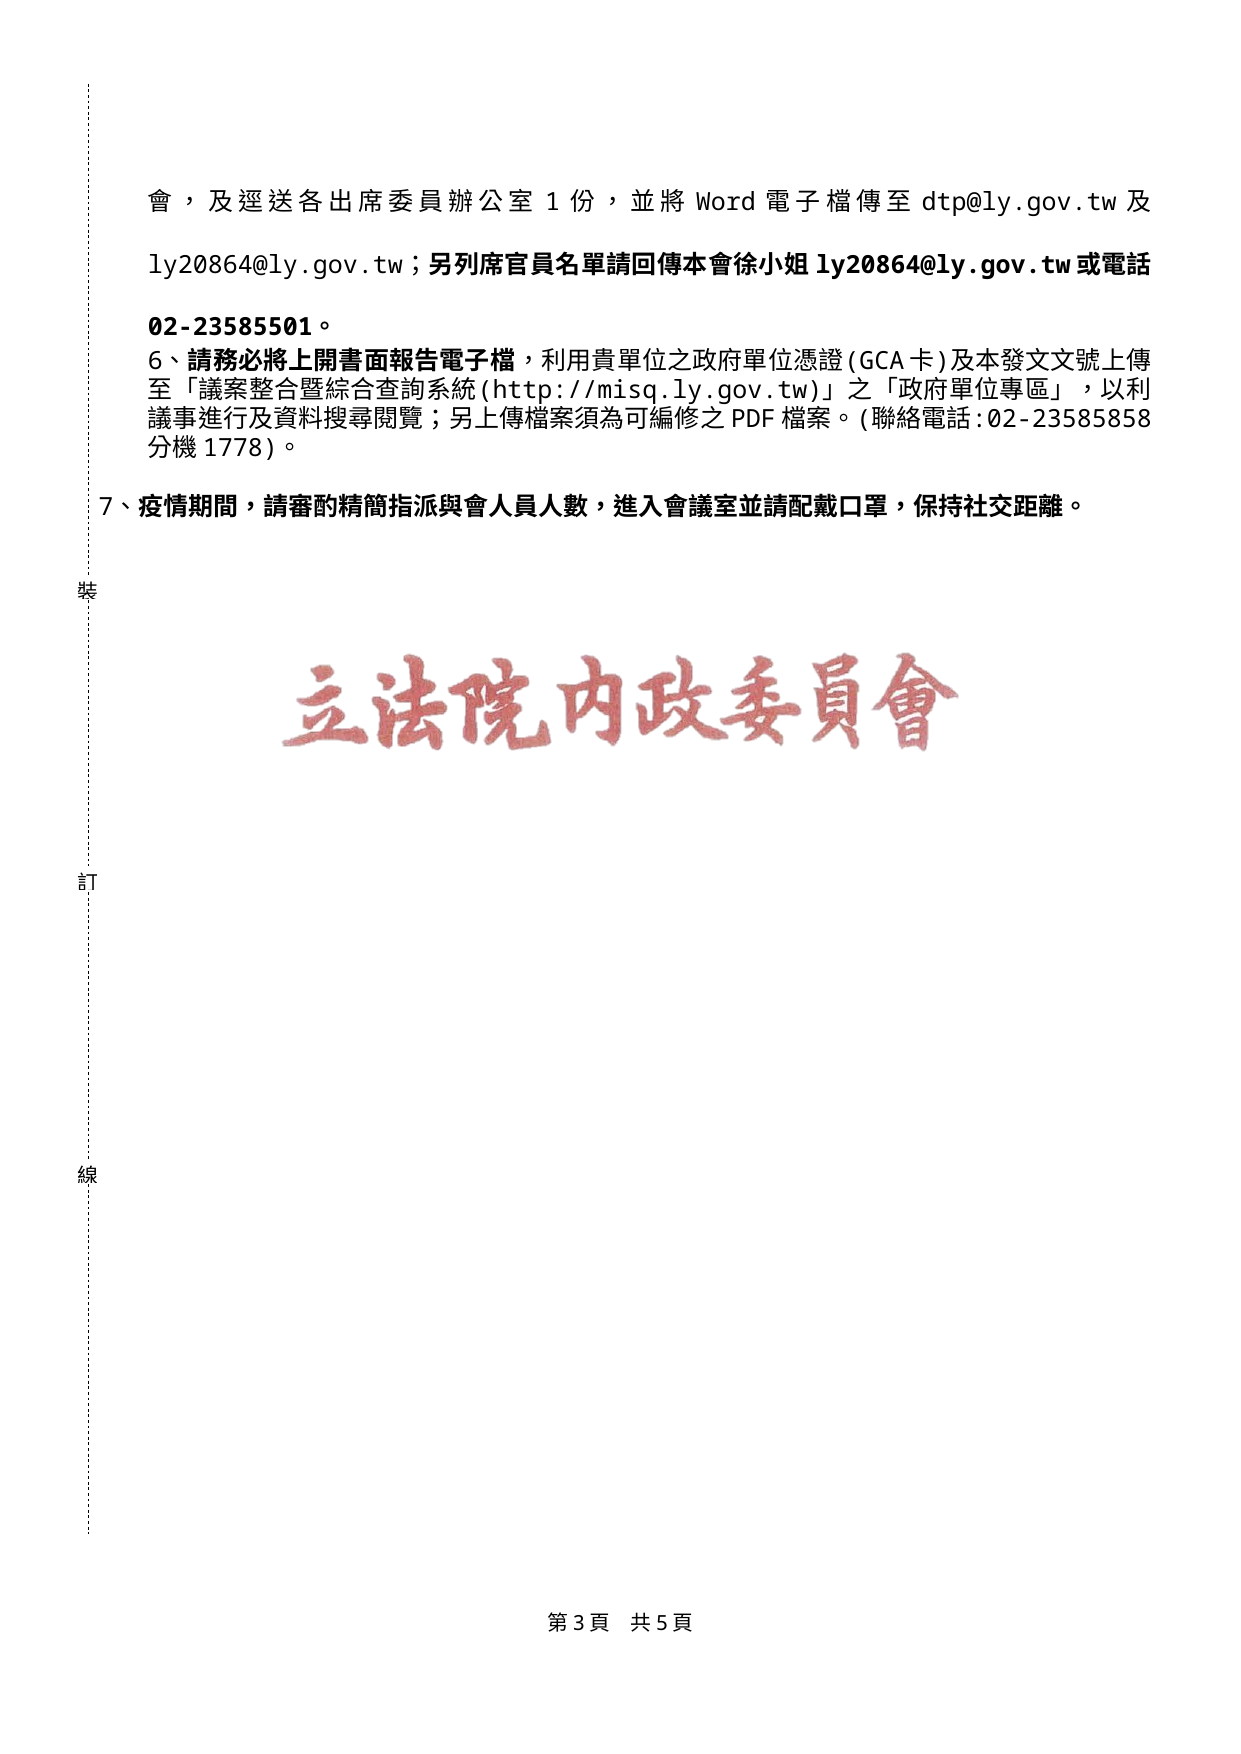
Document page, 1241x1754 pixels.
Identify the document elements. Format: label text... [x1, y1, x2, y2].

list 請務必將上開書面報告電子檔，利用貴單位之政府單位憑證(GCA卡)及本發文文號上傳至「議案整合暨綜合查詢系統(http://misq.ly.gov.tw)」之「政府單位專區」，以利議事進行及資料搜尋閱覽；另上傳檔案須為可編修之PDF檔案。(聯絡電話:02-23585858分機1778)。 [148, 346, 1152, 462]
list 疫情期間，請審酌精簡指派與會人員人數，進入會議室並請配戴口罩，保持社交距離。 [98, 462, 1152, 525]
list 會，及逕送各出席委員辦公室1份，並將Word電子檔傳至dtp@ly.gov.tw及ly20864@ly.gov.tw；另列席官員名單請回傳本會徐小姐ly20864@ly.gov.tw或電話02-23585501。 [148, 158, 1152, 346]
